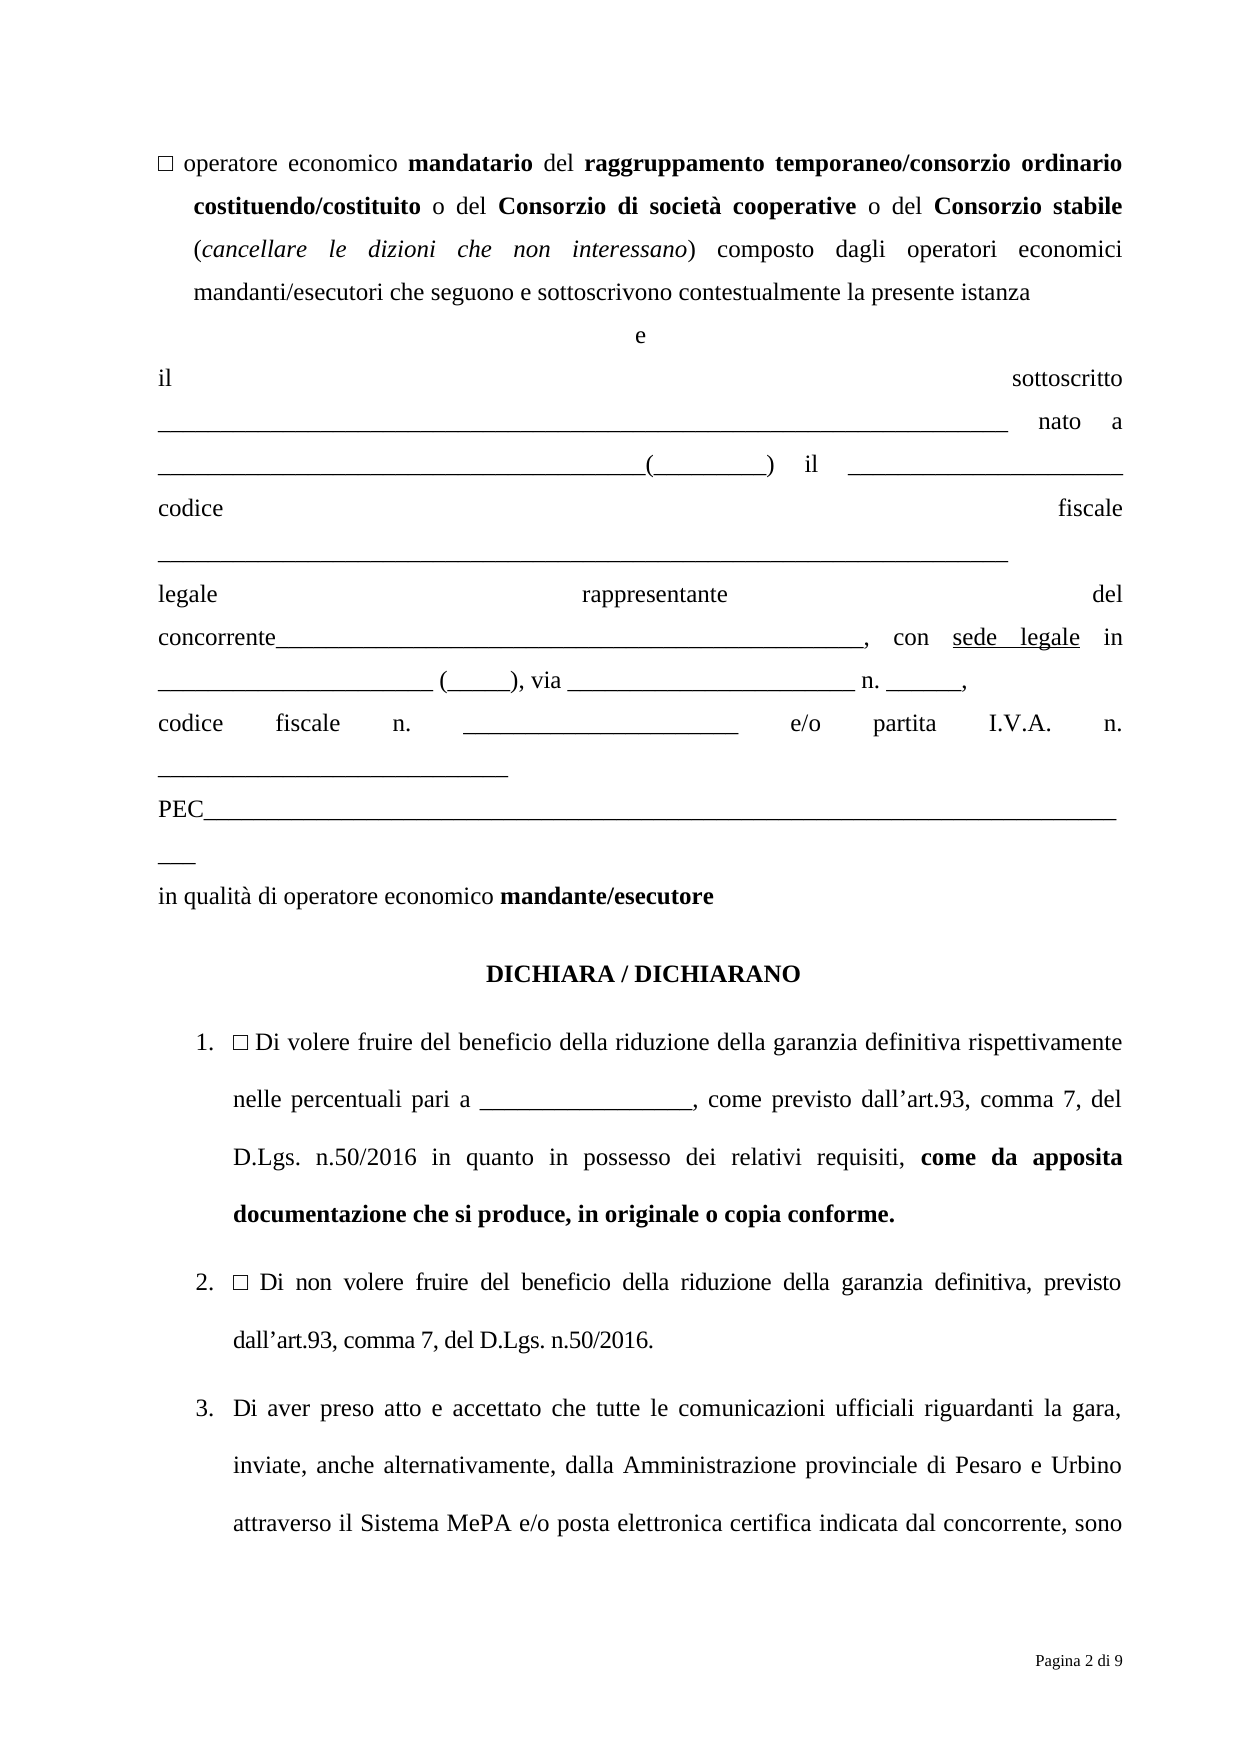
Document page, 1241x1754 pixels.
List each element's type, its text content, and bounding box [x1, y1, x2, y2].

text e [158, 320, 1123, 349]
list □ Di non volere fruire del beneficio della riduzione della garanzia definitiva, previsto dall’art.93, comma 7, del D.Lgs. n.50/2016. [195, 1267, 1123, 1354]
text in qualità di operatore economico mandante/esecutore [158, 881, 1123, 909]
text DICHIARA / DICHIARANO [158, 959, 1123, 988]
text PEC____________________________________________________________________________ [158, 794, 1123, 866]
text legale rappresentante del concorrente_______________________________________________, con sede legale in ______________________ (_____), via _______________________ n. ______, [158, 579, 1123, 694]
list □ Di volere fruire del beneficio della riduzione della garanzia definitiva rispettivamente nelle percentuali pari a _________________, come previsto dall’art.93, comma 7, del D.Lgs. n.50/2016 in quanto in possesso dei relativi requisiti, come da apposita documentazione che si produce, in originale o copia conforme. [195, 1027, 1123, 1228]
list Di aver preso atto e accettato che tutte le comunicazioni ufficiali riguardanti la gara, inviate, anche alternativamente, dalla Amministrazione provinciale di Pesaro e Urbino attraverso il Sistema MePA e/o posta elettronica certifica indicata dal concorrente, sono [195, 1393, 1123, 1537]
text codice fiscale n. ______________________ e/o partita I.V.A. n. ____________________________ [158, 708, 1123, 780]
subtitle □⁯ operatore economico mandatario del raggruppamento temporaneo/consorzio ordinario costituendo/costituito o del Consorzio di società cooperative o del Consorzio stabile (cancellare le dizioni che non interessano) composto dagli operatori economici mandanti/esecutori che seguono e sottoscrivono contestualmente la presente istanza [158, 148, 1123, 306]
text il sottoscritto ____________________________________________________________________ nato a _______________________________________(_________) il ______________________ codice fiscale ____________________________________________________________________ [158, 363, 1123, 564]
